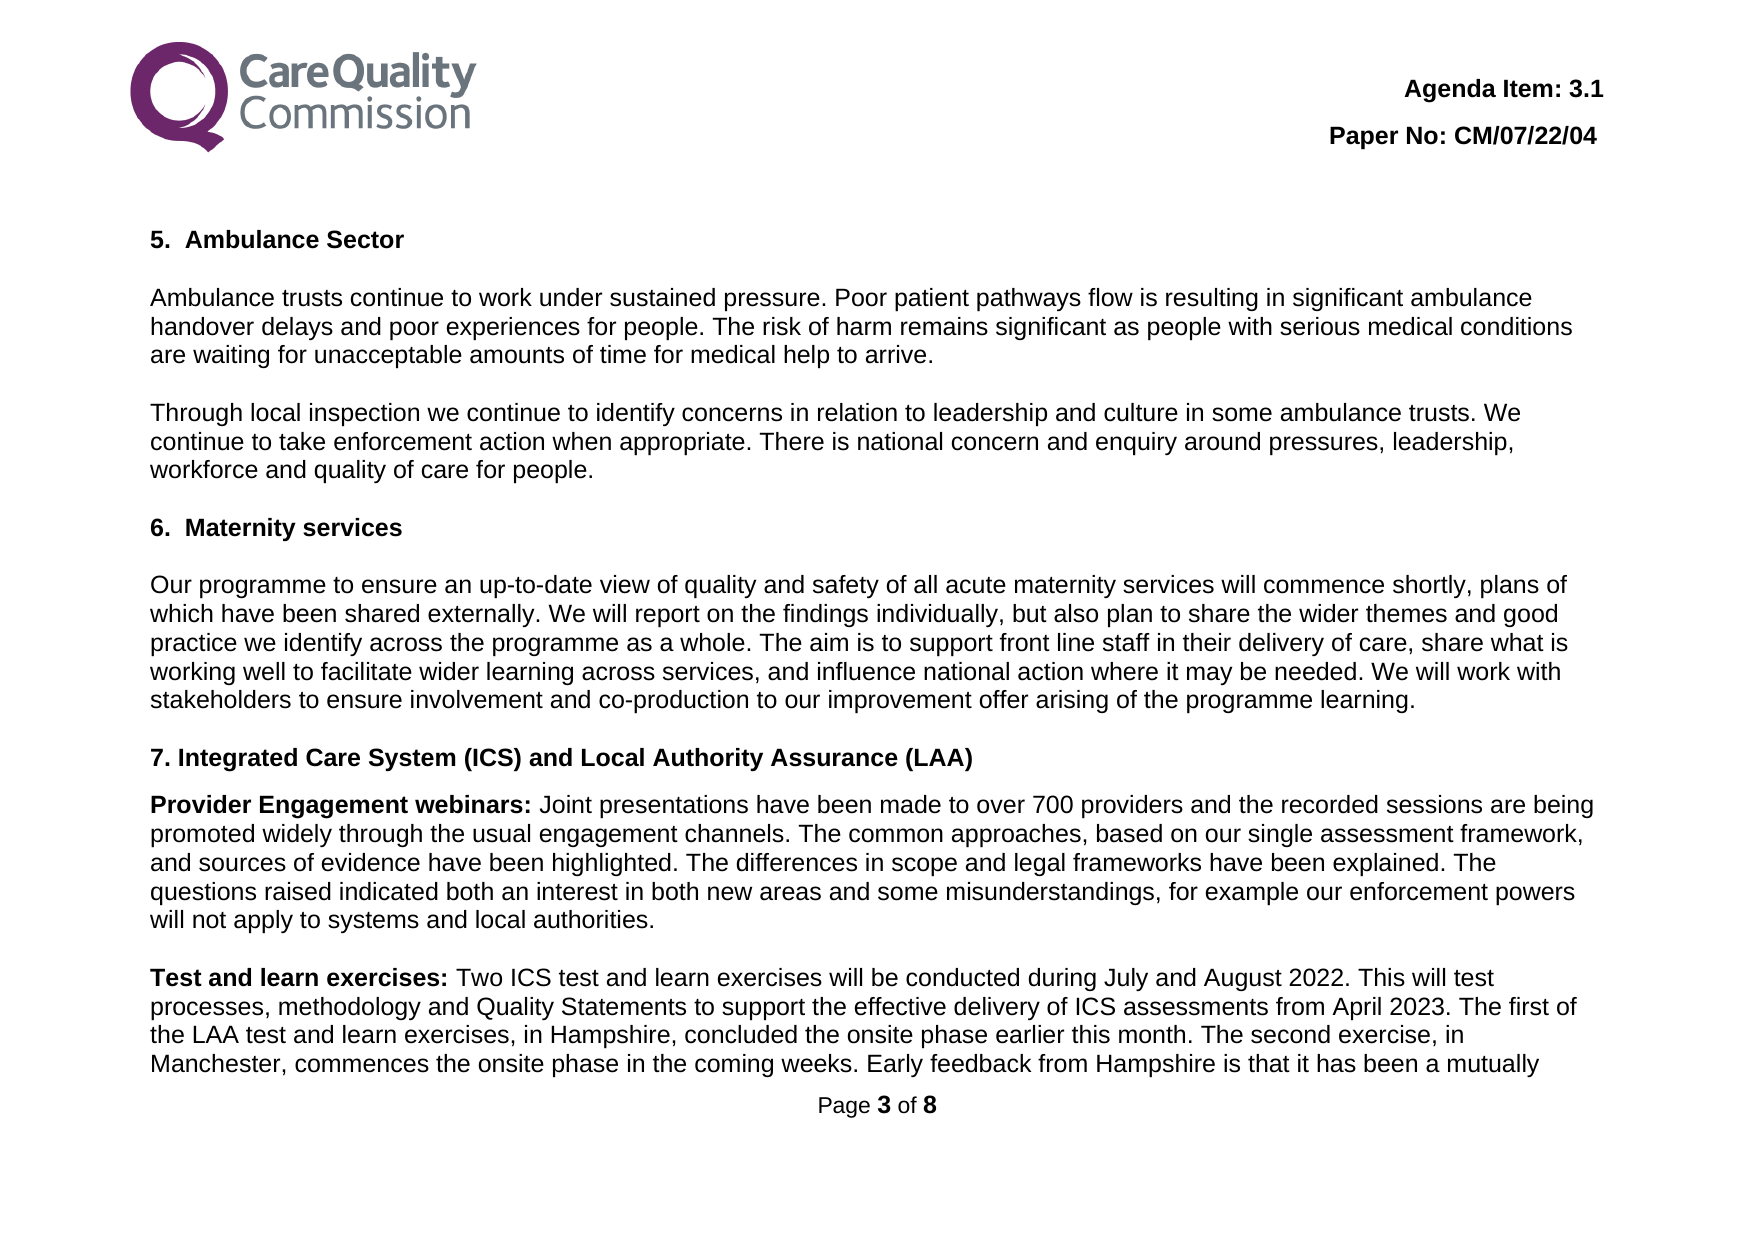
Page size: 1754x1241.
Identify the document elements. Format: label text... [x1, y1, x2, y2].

text Ambulance trusts continue to work under sustained pressure. Poor patient pathways flow is resulting in significant ambulance handover delays and poor experiences for people. The risk of harm remains significant as people with serious medical conditions are waiting for unacceptable amounts of time for medical help to arrive. [150, 283, 1604, 369]
text Test and learn exercises: Two ICS test and learn exercises will be conducted during July and August 2022. This will test processes, methodology and Quality Statements to support the effective delivery of ICS assessments from April 2023. The first of the LAA test and learn exercises, in Hampshire, concluded the onsite phase earlier this month. The second exercise, in Manchester, commences the onsite phase in the coming weeks. Early feedback from Hampshire is that it has been a mutually [150, 963, 1604, 1078]
text Through local inspection we continue to identify concerns in relation to leadership and culture in some ambulance trusts. We continue to take enforcement action when appropriate. There is national concern and enquiry around pressures, leadership, workforce and quality of care for people. [150, 398, 1604, 484]
text 6. Maternity services [150, 513, 1604, 542]
text Our programme to ensure an up-to-date view of quality and safety of all acute maternity services will commence shortly, plans of which have been shared externally. We will report on the findings individually, but also plan to share the wider themes and good practice we identify across the programme as a whole. The aim is to support front line staff in their delivery of care, share what is working well to facilitate wider learning across services, and influence national action where it may be needed. We will work with stakeholders to ensure involvement and co-production to our improvement offer arising of the programme learning. [150, 570, 1604, 714]
text 5. Ambulance Sector [150, 225, 1604, 254]
text Provider Engagement webinars: Joint presentations have been made to over 700 providers and the recorded sessions are being promoted widely through the usual engagement channels. The common approaches, based on our single assessment framework, and sources of evidence have been highlighted. The differences in scope and legal frameworks have been explained. The questions raised indicated both an interest in both new areas and some misunderstandings, for example our enforcement powers will not apply to systems and local authorities. [150, 790, 1604, 934]
text 7. Integrated Care System (ICS) and Local Authority Assurance (LAA) [150, 743, 1604, 772]
